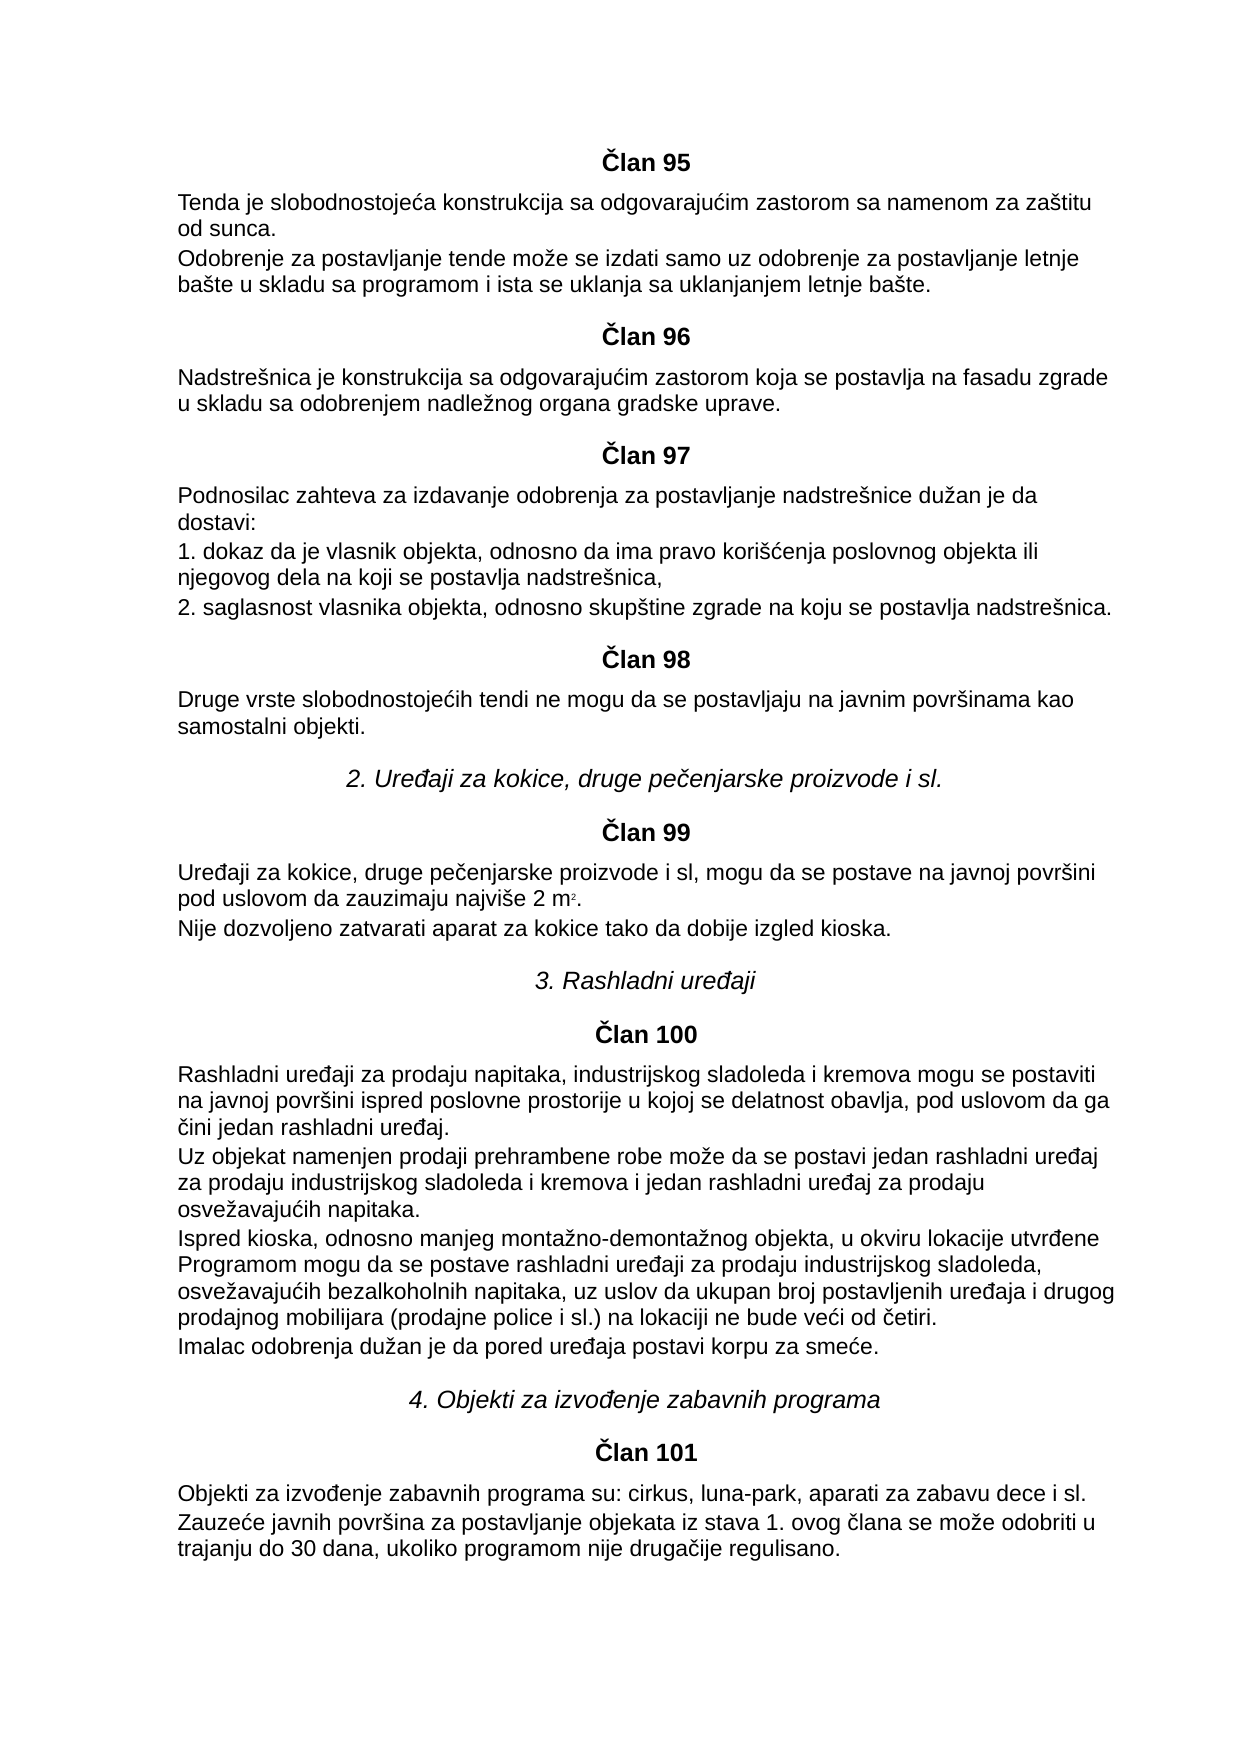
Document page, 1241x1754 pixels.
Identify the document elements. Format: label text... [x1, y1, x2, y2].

text Ispred kioska, odnosno manjeg montažno-demontažnog objekta, u okviru lokacije utvrđene Programom mogu da se postave rashladni uređaji za prodaju industrijskog sladoleda, osvežavajućih bezalkoholnih napitaka, uz uslov da ukupan broj postavljenih uređaja i drugog prodajnog mobilijara (prodajne police i sl.) na lokaciji ne bude veći od četiri. [177, 1225, 1122, 1330]
text Član 98 [177, 645, 1122, 674]
text 4. Objekti za izvođenje zabavnih programa [177, 1384, 1122, 1413]
text Član 97 [177, 441, 1122, 470]
text Objekti za izvođenje zabavnih programa su: cirkus, luna-park, aparati za zabavu dece i sl. [177, 1479, 1122, 1506]
text 1. dokaz da je vlasnik objekta, odnosno da ima pravo korišćenja poslovnog objekta ili njegovog dela na koji se postavlja nadstrešnica, [177, 538, 1122, 591]
text Rashladni uređaji za prodaju napitaka, industrijskog sladoleda i kremova mogu se postaviti na javnoj površini ispred poslovne prostorije u kojoj se delatnost obavlja, pod uslovom da ga čini jedan rashladni uređaj. [177, 1061, 1122, 1140]
text Nije dozvoljeno zatvarati aparat za kokice tako da dobije izgled kioska. [177, 914, 1122, 941]
text Imalac odobrenja dužan je da pored uređaja postavi korpu za smeće. [177, 1333, 1122, 1359]
text Član 99 [177, 818, 1122, 846]
text 2. saglasnost vlasnika objekta, odnosno skupštine zgrade na koju se postavlja nadstrešnica. [177, 594, 1122, 620]
text Druge vrste slobodnostojećih tendi ne mogu da se postavljaju na javnim površinama kao samostalni objekti. [177, 686, 1122, 739]
text Član 101 [177, 1438, 1122, 1467]
text Uz objekat namenjen prodaji prehrambene robe može da se postavi jedan rashladni uređaj za prodaju industrijskog sladoleda i kremova i jedan rashladni uređaj za prodaju osvežavajućih napitaka. [177, 1143, 1122, 1222]
text Član 96 [177, 322, 1122, 351]
text Nadstrešnica je konstrukcija sa odgovarajućim zastorom koja se postavlja na fasadu zgrade u skladu sa odobrenjem nadležnog organa gradske uprave. [177, 363, 1122, 416]
text 2. Uređaji za kokice, druge pečenjarske proizvode i sl. [177, 764, 1122, 793]
text Tenda je slobodnostojeća konstrukcija sa odgovarajućim zastorom sa namenom za zaštitu od sunca. [177, 189, 1122, 242]
text Zauzeće javnih površina za postavljanje objekata iz stava 1. ovog člana se može odobriti u trajanju do 30 dana, ukoliko programom nije drugačije regulisano. [177, 1509, 1122, 1562]
text Uređaji za kokice, druge pečenjarske proizvode i sl, mogu da se postave na javnoj površini pod uslovom da zauzimaju najviše 2 m2. [177, 859, 1122, 912]
text Odobrenje za postavljanje tende može se izdati samo uz odobrenje za postavljanje letnje bašte u skladu sa programom i ista se uklanja sa uklanjanjem letnje bašte. [177, 244, 1122, 297]
text 3. Rashladni uređaji [177, 966, 1122, 995]
text Član 100 [177, 1020, 1122, 1048]
text Podnosilac zahteva za izdavanje odobrenja za postavljanje nadstrešnice dužan je da dostavi: [177, 482, 1122, 535]
text Član 95 [177, 148, 1122, 176]
